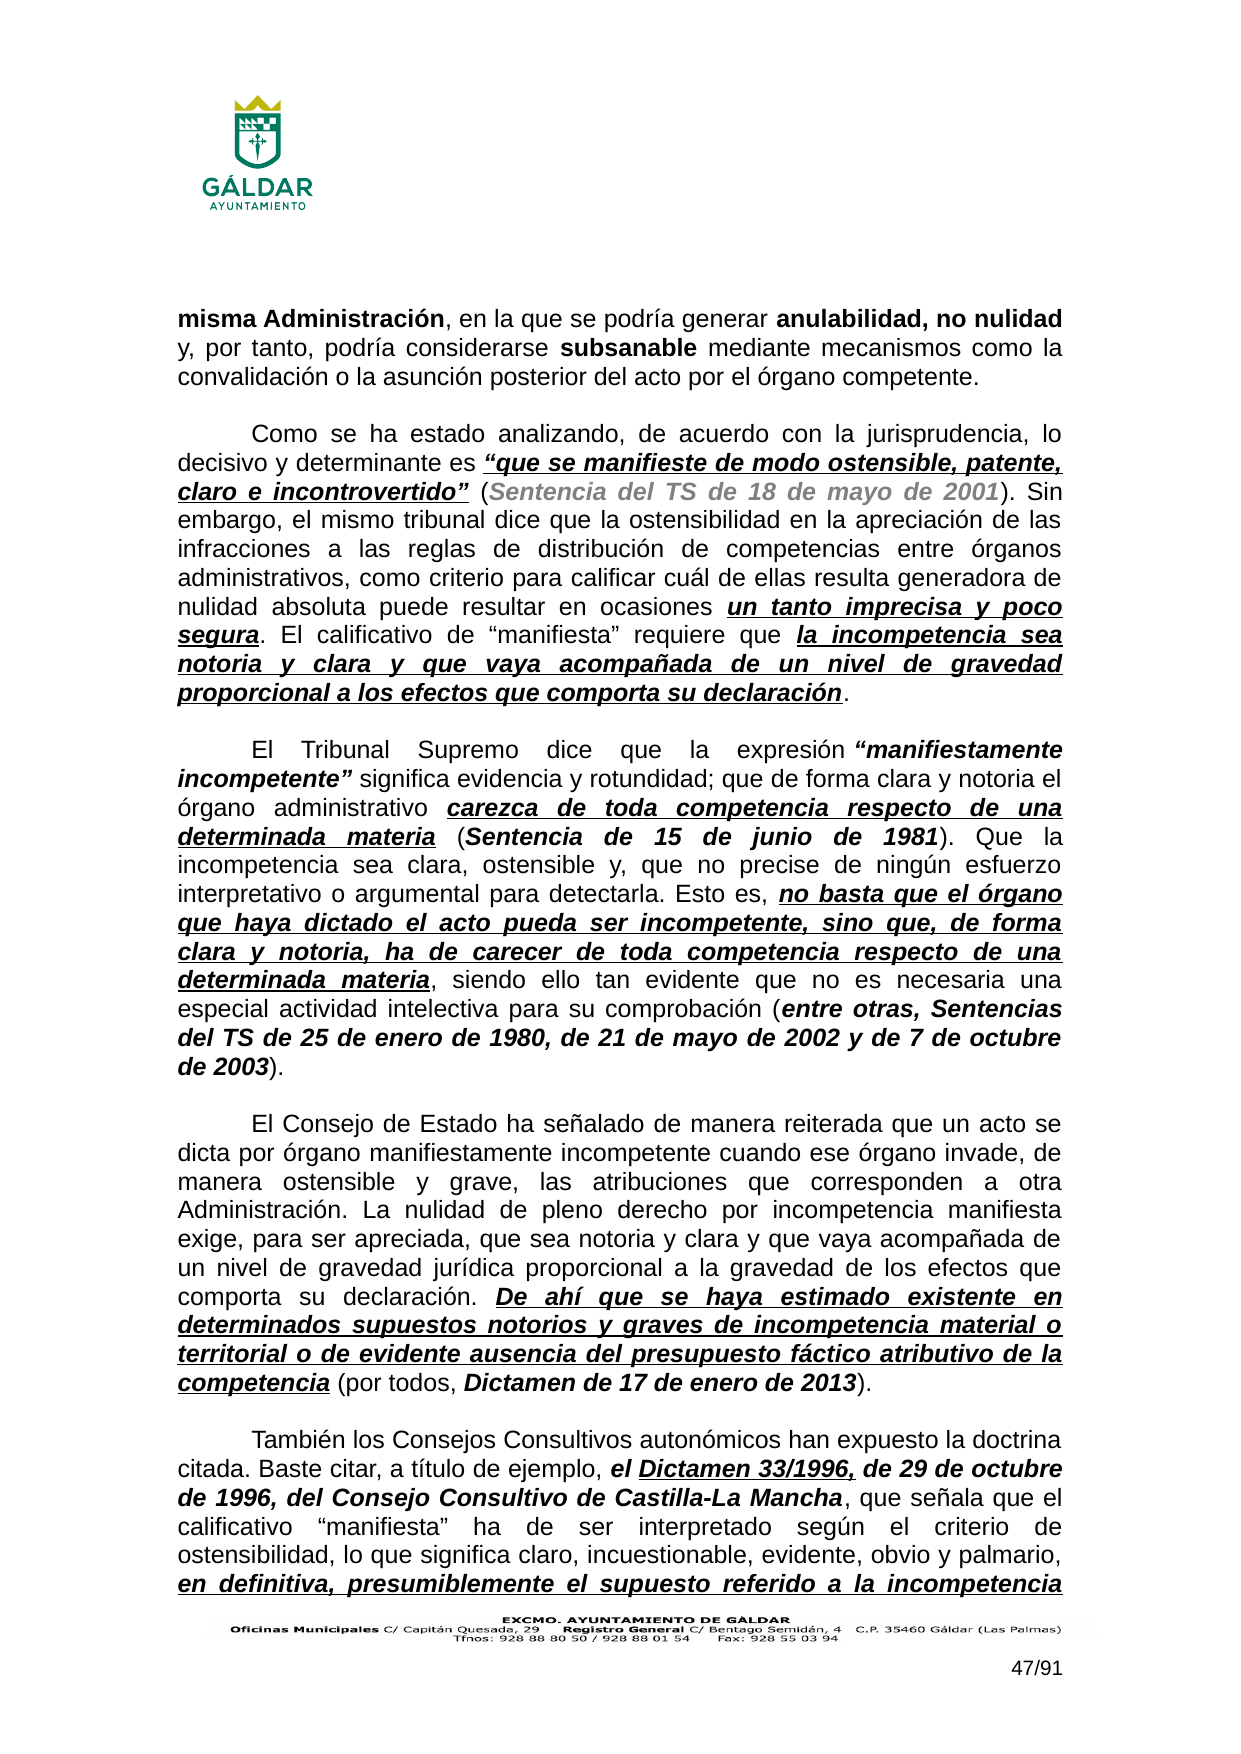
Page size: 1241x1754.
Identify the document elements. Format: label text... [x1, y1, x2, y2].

text proporcional a los efectos que comporta su declaración. [177, 675, 1063, 707]
text El Consejo de Estado ha señalado de manera reiterada que un acto se dicta por órgano manifiestamente incompetente cuando ese órgano invade, de manera ostensible y grave, las atribuciones que corresponden a otra Administración. La nulidad de pleno derecho por incompetencia manifiesta exige, para ser apreciada, que sea notoria y clara y que vaya acompañada de un nivel de gravedad jurídica proporcional a la gravedad de los efectos que comporta su declaración. De ahí que se haya estimado existente en determinados supuestos notorios y graves de incompetencia material o [177, 1109, 1063, 1335]
text territorial o de evidente ausencia del presupuesto fáctico atributivo de la [177, 1336, 1063, 1364]
text clara y notoria, ha de carecer de toda competencia respecto de una [177, 934, 1063, 962]
picture [183, 73, 330, 232]
text misma Administración, en la que se podría generar anulabilidad, no nulidad y, por tanto, podría considerarse subsanable mediante mecanismos como la convalidación o la asunción posterior del acto por el órgano competente. [177, 304, 1063, 390]
text competencia (por todos, Dictamen de 17 de enero de 2013). [177, 1365, 1063, 1397]
picture [231, 1616, 1071, 1642]
text Como se ha estado analizando, de acuerdo con la jurisprudencia, lo decisivo y determinante es “que se manifieste de modo ostensible, patente, claro e incontrovertido” (Sentencia del TS de 18 de mayo de 2001). Sin embargo, el mismo tribunal dice que la ostensibilidad en la apreciación de las infracciones a las reglas de distribución de competencias entre órganos administrativos, como criterio para calificar cuál de ellas resulta generadora de nulidad absoluta puede resultar en ocasiones un tanto imprecisa y poco segura. El calificativo de “manifiesta” requiere que la incompetencia sea notoria y clara y que vaya acompañada de un nivel de gravedad [177, 419, 1063, 674]
text determinada materia, siendo ello tan evidente que no es necesaria una especial actividad intelectiva para su comprobación (entre otras, Sentencias del TS de 25 de enero de 1980, de 21 de mayo de 2002 y de 7 de octubre de 2003). [177, 963, 1063, 1080]
text El Tribunal Supremo dice que la expresión “manifiestamente incompetente” significa evidencia y rotundidad; que de forma clara y notoria el órgano administrativo carezca de toda competencia respecto de una determinada materia (Sentencia de 15 de junio de 1981). Que la incompetencia sea clara, ostensible y, que no precise de ningún esfuerzo interpretativo o argumental para detectarla. Esto es, no basta que el órgano que haya dictado el acto pueda ser incompetente, sino que, de forma [177, 735, 1063, 933]
text También los Consejos Consultivos autonómicos han expuesto la doctrina citada. Baste citar, a título de ejemplo, el Dictamen 33/1996, de 29 de octubre de 1996, del Consejo Consultivo de Castilla-La Mancha, que señala que el calificativo “manifiesta” ha de ser interpretado según el criterio de ostensibilidad, lo que significa claro, incuestionable, evidente, obvio y palmario, en definitiva, presumiblemente el supuesto referido a la incompetencia [177, 1425, 1063, 1594]
